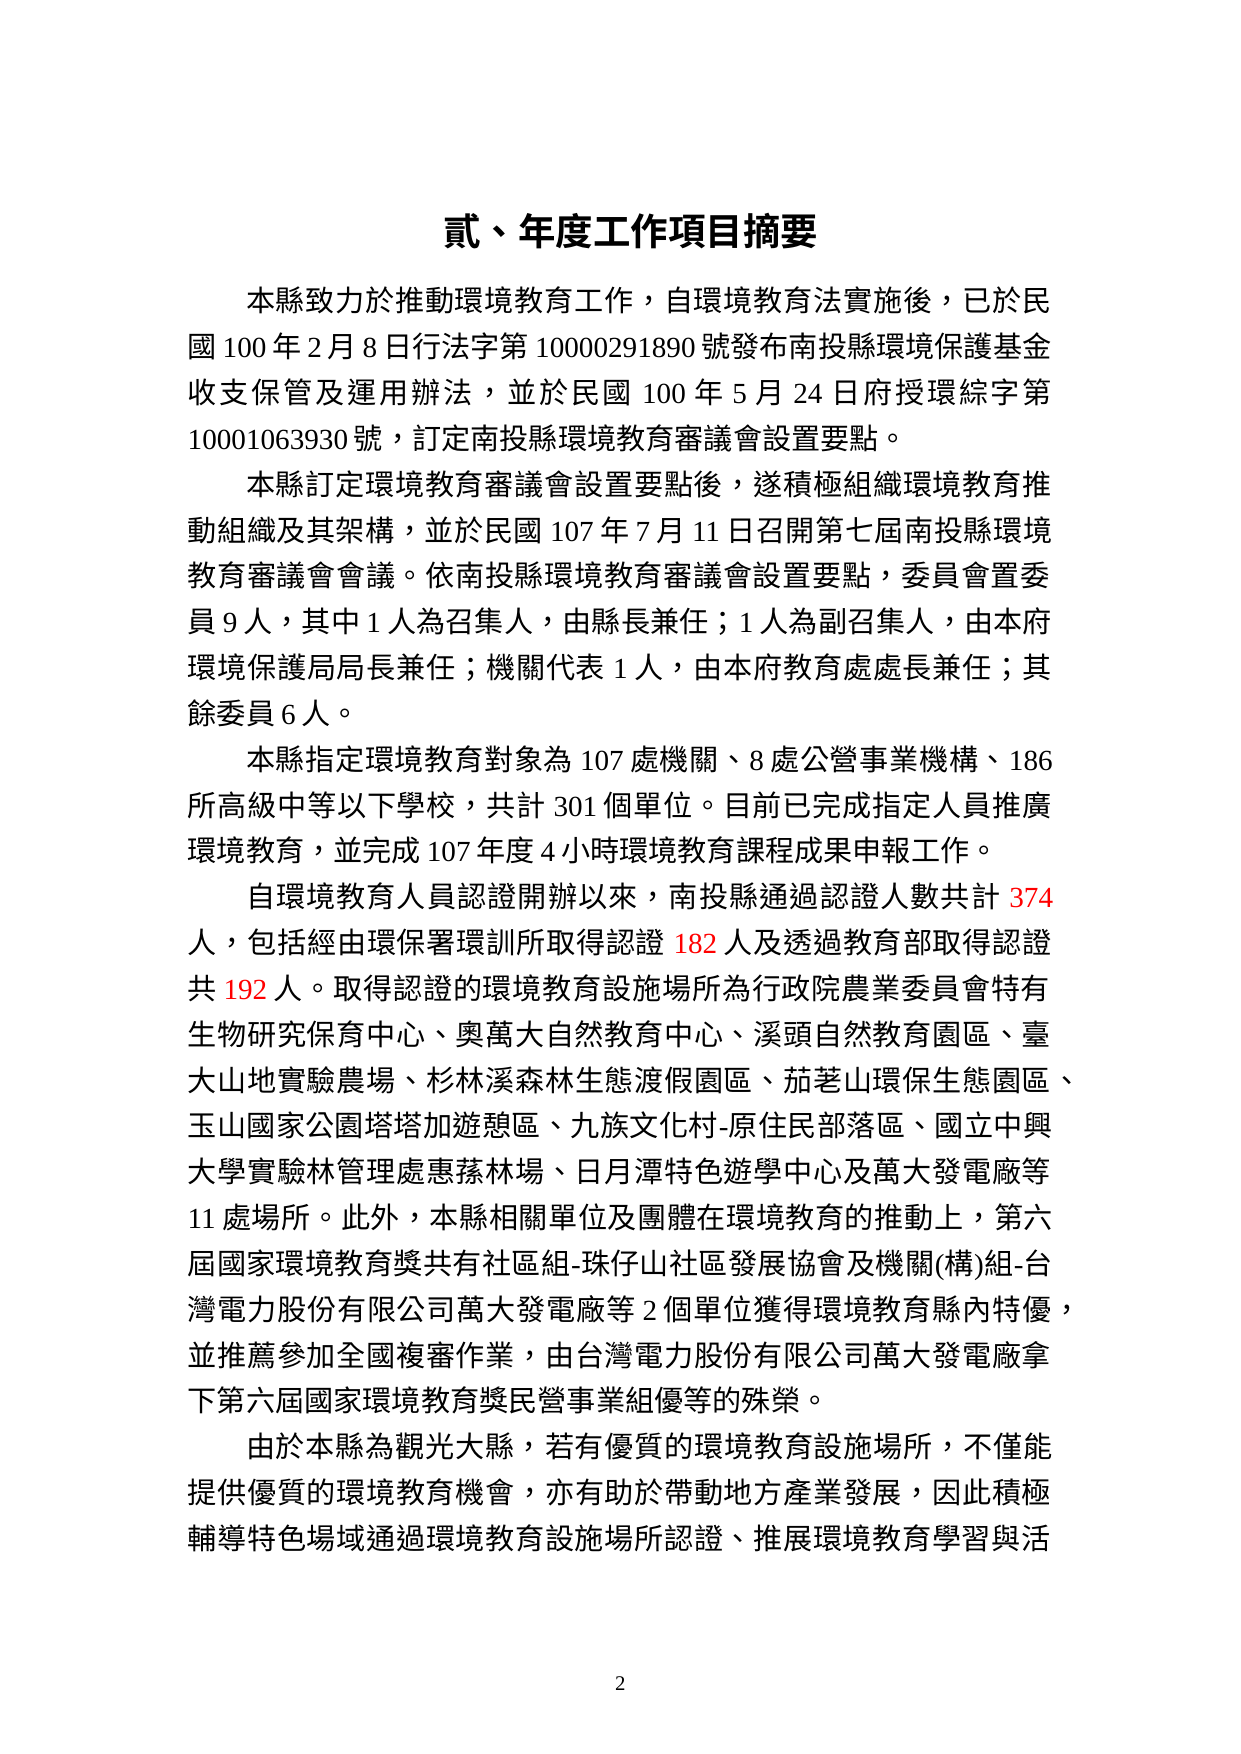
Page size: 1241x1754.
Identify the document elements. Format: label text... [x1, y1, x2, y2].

text 本縣訂定環境教育審議會設置要點後，遂積極組織環境教育推動組織及其架構，並於民國107年7月11日召開第七屆南投縣環境教育審議會會議。依南投縣環境教育審議會設置要點，委員會置委員9人，其中1人為召集人，由縣長兼任；1人為副召集人，由本府環境保護局局長兼任；機關代表1人，由本府教育處處長兼任；其餘委員6人。 [187, 458, 1053, 733]
text 本縣致力於推動環境教育工作，自環境教育法實施後，已於民國100年2月8日行法字第10000291890號發布南投縣環境保護基金收支保管及運用辦法，並於民國100年5月24日府授環綜字第10001063930號，訂定南投縣環境教育審議會設置要點。 [187, 275, 1053, 458]
text 由於本縣為觀光大縣，若有優質的環境教育設施場所，不僅能提供優質的環境教育機會，亦有助於帶動地方產業發展，因此積極輔導特色場域通過環境教育設施場所認證、推展環境教育學習與活 [187, 1421, 1053, 1558]
subtitle 貳、年度工作項目摘要 [187, 181, 1053, 256]
text 自環境教育人員認證開辦以來，南投縣通過認證人數共計374人，包括經由環保署環訓所取得認證182人及透過教育部取得認證共192人。取得認證的環境教育設施場所為行政院農業委員會特有生物研究保育中心、奧萬大自然教育中心、溪頭自然教育園區、臺大山地實驗農場、杉林溪森林生態渡假園區、茄荖山環保生態園區、玉山國家公園塔塔加遊憩區、九族文化村-原住民部落區、國立中興大學實驗林管理處惠蓀林場、日月潭特色遊學中心及萬大發電廠等11處場所。此外，本縣相關單位及團體在環境教育的推動上，第六屆國家環境教育獎共有社區組-珠仔山社區發展協會及機關(構)組-台灣電力股份有限公司萬大發電廠等2個單位獲得環境教育縣內特優，並推薦參加全國複審作業，由台灣電力股份有限公司萬大發電廠拿下第六屆國家環境教育獎民營事業組優等的殊榮。 [187, 871, 1053, 1421]
text 本縣指定環境教育對象為107處機關、8處公營事業機構、186所高級中等以下學校，共計301個單位。目前已完成指定人員推廣環境教育，並完成107年度4小時環境教育課程成果申報工作。 [187, 733, 1053, 871]
